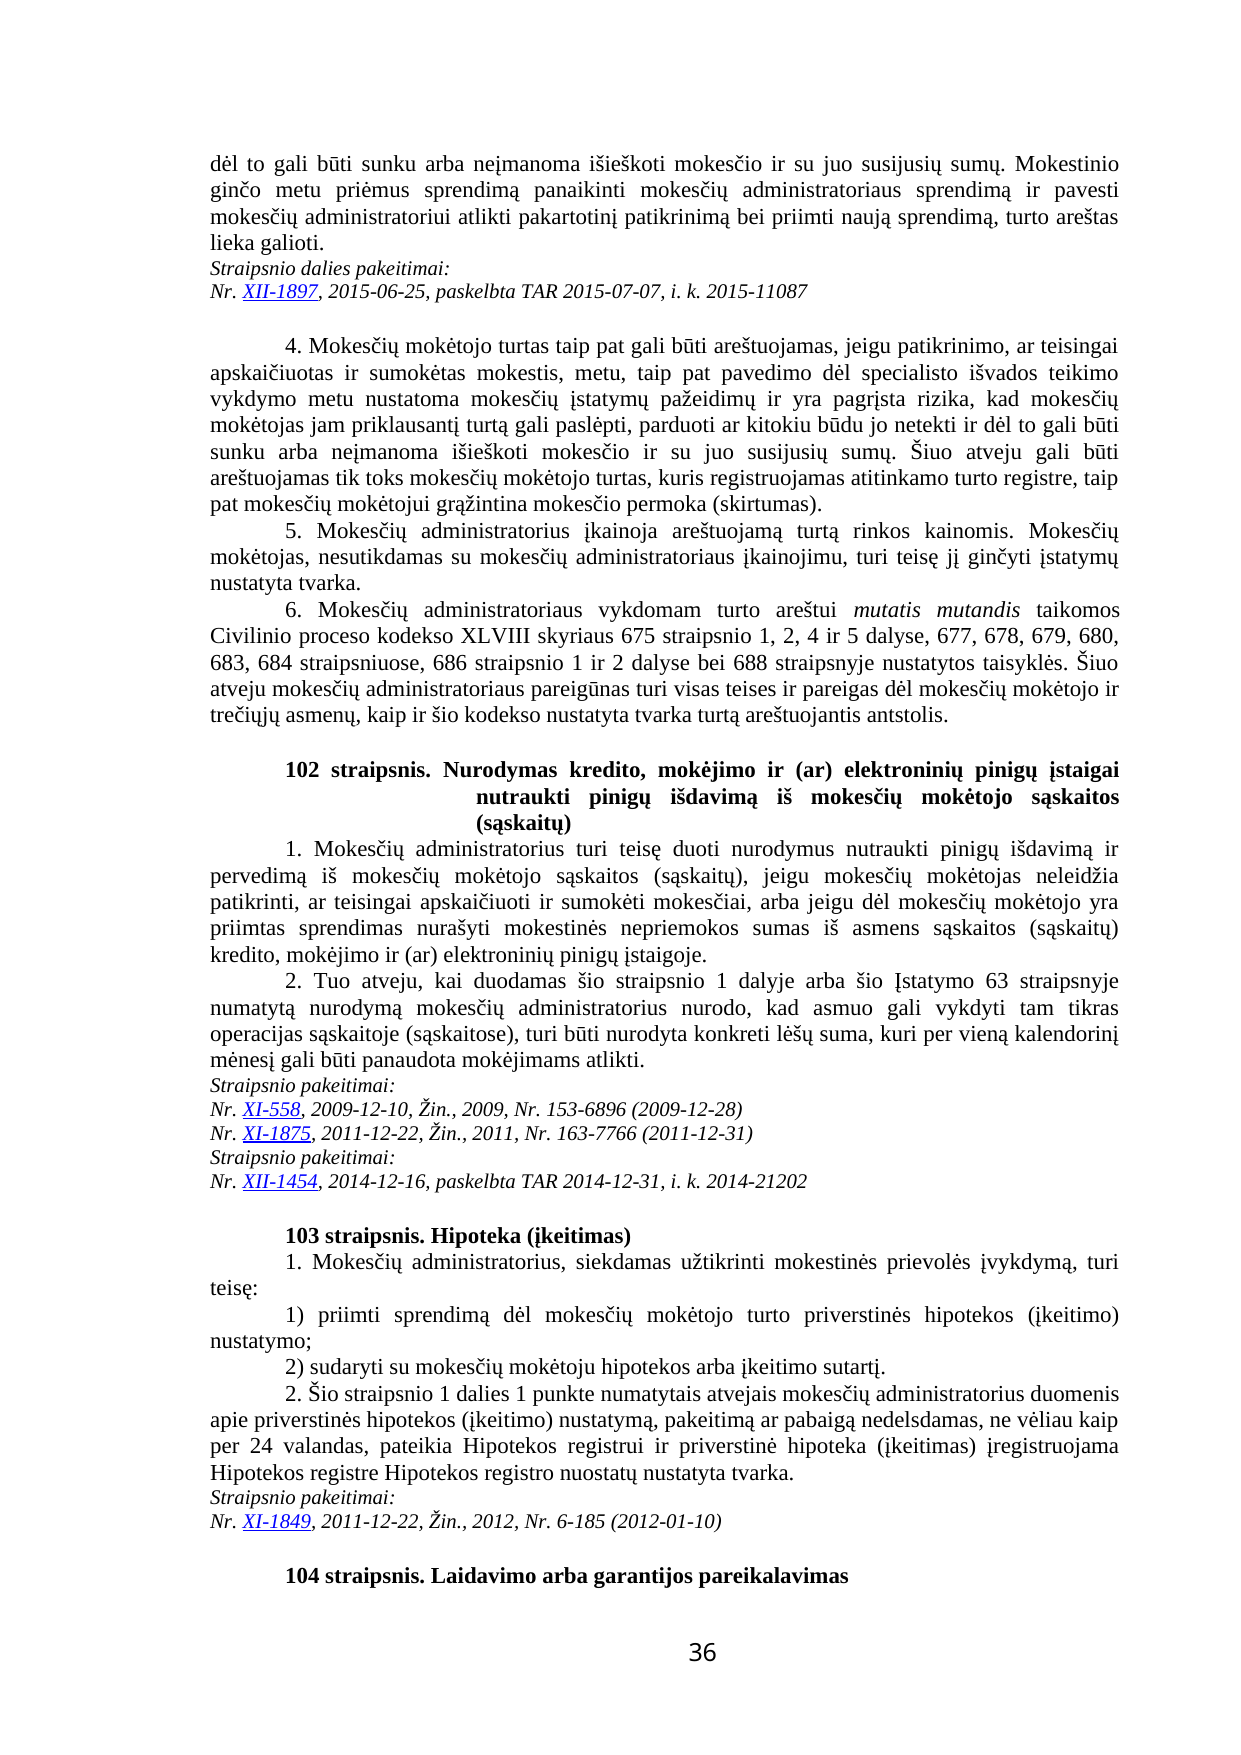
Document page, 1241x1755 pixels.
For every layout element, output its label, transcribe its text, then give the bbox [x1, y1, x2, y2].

text 1. Mokesčių administratorius, siekdamas užtikrinti mokestinės prievolės įvykdymą, turi teisę: [210, 1248, 1120, 1301]
text 5. Mokesčių administratorius įkainoja areštuojamą turtą rinkos kainomis. Mokesčių mokėtojas, nesutikdamas su mokesčių administratoriaus įkainojimu, turi teisę jį ginčyti įstatymų nustatyta tvarka. [210, 517, 1120, 596]
text 2) sudaryti su mokesčių mokėtoju hipotekos arba įkeitimo sutartį. [210, 1353, 1120, 1380]
text 6. Mokesčių administratoriaus vykdomam turto areštui mutatis mutandis taikomos Civilinio proceso kodekso XLVIII skyriaus 675 straipsnio 1, 2, 4 ir 5 dalyse, 677, 678, 679, 680, 683, 684 straipsniuose, 686 straipsnio 1 ir 2 dalyse bei 688 straipsnyje nustatytos taisyklės. Šiuo atveju mokesčių administratoriaus pareigūnas turi visas teises ir pareigas dėl mokesčių mokėtojo ir trečiųjų asmenų, kaip ir šio kodekso nustatyta tvarka turtą areštuojantis antstolis. [210, 596, 1120, 728]
text 102 straipsnis. Nurodymas kredito, mokėjimo ir (ar) elektroninių pinigų įstaigai nutraukti pinigų išdavimą iš mokesčių mokėtojo sąskaitos (sąskaitų) [285, 756, 1120, 835]
text 2. Tuo atveju, kai duodamas šio straipsnio 1 dalyje arba šio Įstatymo 63 straipsnyje numatytą nurodymą mokesčių administratorius nurodo, kad asmuo gali vykdyti tam tikras operacijas sąskaitoje (sąskaitose), turi būti nurodyta konkreti lėšų suma, kuri per vieną kalendorinį mėnesį gali būti panaudota mokėjimams atlikti. [210, 967, 1120, 1073]
text Nr. XI-1875, 2011-12-22, Žin., 2011, Nr. 163-7766 (2011-12-31) [210, 1121, 1120, 1145]
text Nr. XII-1897, 2015-06-25, paskelbta TAR 2015-07-07, i. k. 2015-11087 [210, 279, 1120, 303]
text 1) priimti sprendimą dėl mokesčių mokėtojo turto priverstinės hipotekos (įkeitimo) nustatymo; [210, 1301, 1120, 1353]
text Nr. XI-1849, 2011-12-22, Žin., 2012, Nr. 6-185 (2012-01-10) [210, 1509, 1120, 1533]
text 2. Šio straipsnio 1 dalies 1 punkte numatytais atvejais mokesčių administratorius duomenis apie priverstinės hipotekos (įkeitimo) nustatymą, pakeitimą ar pabaigą nedelsdamas, ne vėliau kaip per 24 valandas, pateikia Hipotekos registrui ir priverstinė hipoteka (įkeitimas) įregistruojama Hipotekos registre Hipotekos registro nuostatų nustatyta tvarka. [210, 1380, 1120, 1485]
text 104 straipsnis. Laidavimo arba garantijos pareikalavimas [210, 1562, 1120, 1588]
text Straipsnio dalies pakeitimai: [210, 255, 1120, 279]
text dėl to gali būti sunku arba neįmanoma išieškoti mokesčio ir su juo susijusių sumų. Mokestinio ginčo metu priėmus sprendimą panaikinti mokesčių administratoriaus sprendimą ir pavesti mokesčių administratoriui atlikti pakartotinį patikrinimą bei priimti naują sprendimą, turto areštas lieka galioti. [210, 150, 1120, 255]
text Straipsnio pakeitimai: [210, 1145, 1120, 1169]
text 103 straipsnis. Hipoteka (įkeitimas) [210, 1222, 1120, 1248]
text Straipsnio pakeitimai: [210, 1073, 1120, 1097]
text Nr. XI-558, 2009-12-10, Žin., 2009, Nr. 153-6896 (2009-12-28) [210, 1097, 1120, 1121]
text Nr. XII-1454, 2014-12-16, paskelbta TAR 2014-12-31, i. k. 2014-21202 [210, 1169, 1120, 1193]
text 1. Mokesčių administratorius turi teisę duoti nurodymus nutraukti pinigų išdavimą ir pervedimą iš mokesčių mokėtojo sąskaitos (sąskaitų), jeigu mokesčių mokėtojas neleidžia patikrinti, ar teisingai apskaičiuoti ir sumokėti mokesčiai, arba jeigu dėl mokesčių mokėtojo yra priimtas sprendimas nurašyti mokestinės nepriemokos sumas iš asmens sąskaitos (sąskaitų) kredito, mokėjimo ir (ar) elektroninių pinigų įstaigoje. [210, 835, 1120, 967]
text Straipsnio pakeitimai: [210, 1485, 1120, 1509]
text 4. Mokesčių mokėtojo turtas taip pat gali būti areštuojamas, jeigu patikrinimo, ar teisingai apskaičiuotas ir sumokėtas mokestis, metu, taip pat pavedimo dėl specialisto išvados teikimo vykdymo metu nustatoma mokesčių įstatymų pažeidimų ir yra pagrįsta rizika, kad mokesčių mokėtojas jam priklausantį turtą gali paslėpti, parduoti ar kitokiu būdu jo netekti ir dėl to gali būti sunku arba neįmanoma išieškoti mokesčio ir su juo susijusių sumų. Šiuo atveju gali būti areštuojamas tik toks mokesčių mokėtojo turtas, kuris registruojamas atitinkamo turto registre, taip pat mokesčių mokėtojui grąžintina mokesčio permoka (skirtumas). [210, 332, 1120, 517]
